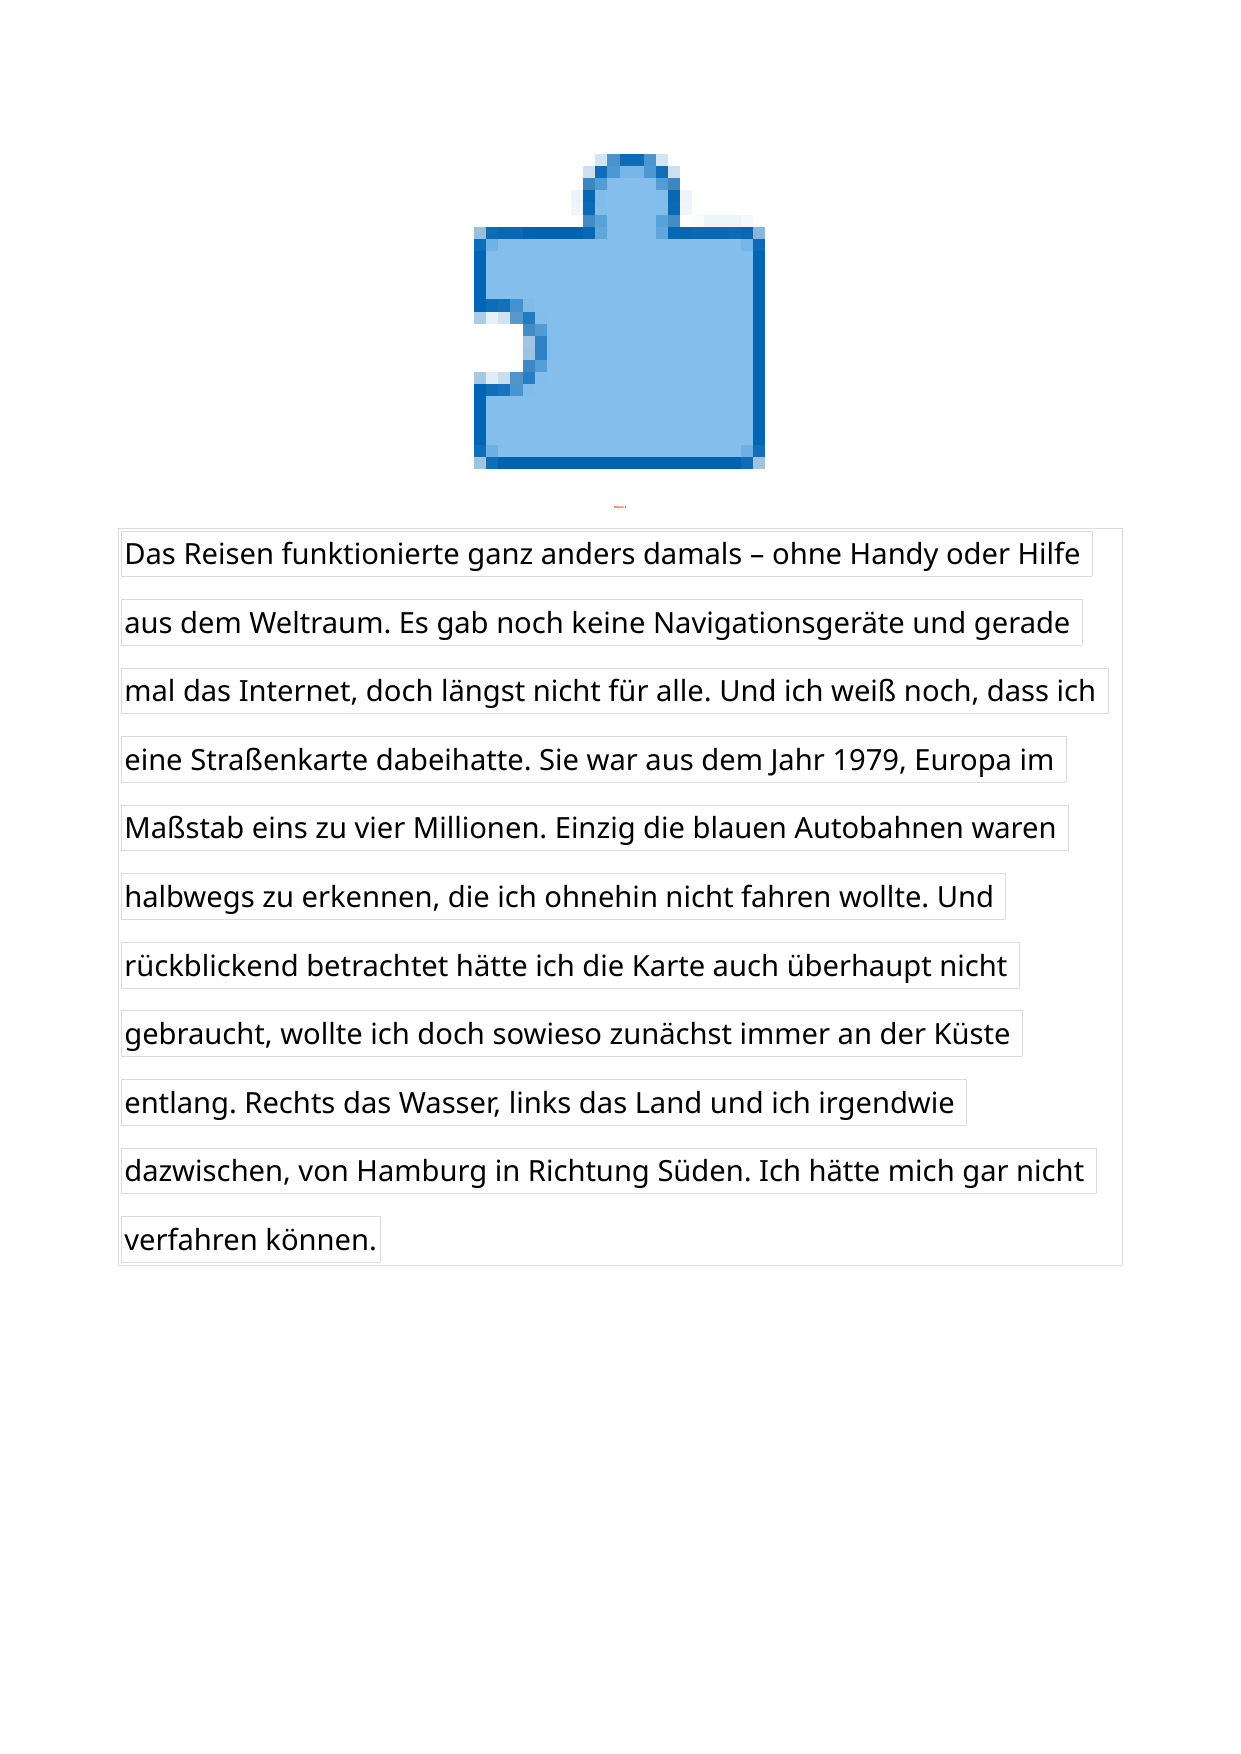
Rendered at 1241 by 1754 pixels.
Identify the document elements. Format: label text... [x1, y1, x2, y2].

text Das Reisen funktionierte ganz anders damals – ohne Handy oder Hilfe aus dem Weltraum. Es gab noch keine Navigationsgeräte und gerade mal das Internet, doch längst nicht für alle. Und ich weiß noch, dass ich eine Straßenkarte dabeihatte. Sie war aus dem Jahr 1979, Europa im Maßstab eins zu vier Millionen. Einzig die blauen Autobahnen waren halbwegs zu erkennen, die ich ohnehin nicht fahren wollte. Und rückblickend betrachtet hätte ich die Karte auch überhaupt nicht gebraucht, wollte ich doch sowieso zunächst immer an der Küste entlang. Rechts das Wasser, links das Land und ich irgendwie dazwischen, von Hamburg in Richtung Süden. Ich hätte mich gar nicht verfahren können. [119, 529, 1122, 1265]
